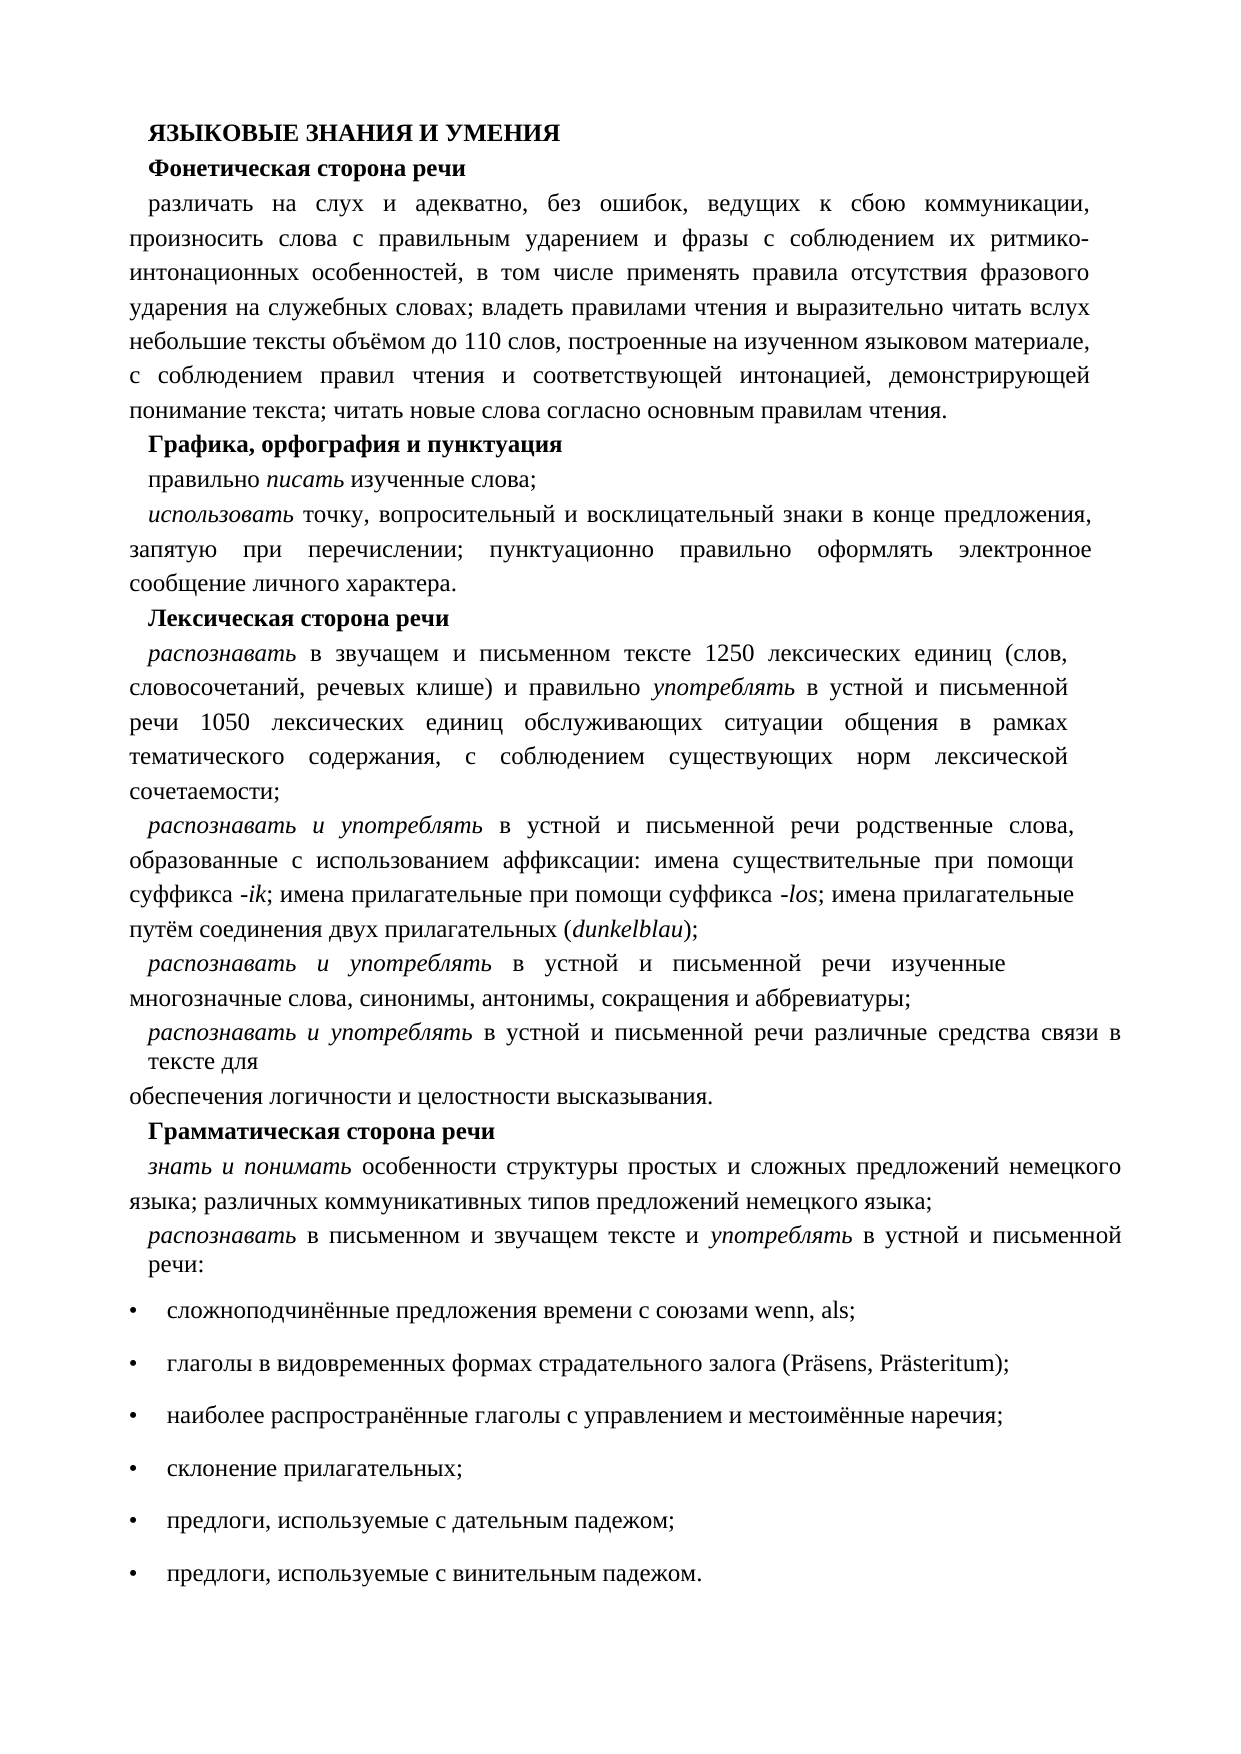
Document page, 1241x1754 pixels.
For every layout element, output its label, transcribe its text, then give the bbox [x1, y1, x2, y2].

text распознавать и употреблять в устной и письменной речи изученные многозначные слова, синонимы, антонимы, сокращения и аббревиатуры; [129, 948, 1006, 1012]
list склонение прилагательных; [110, 1453, 1122, 1482]
text Грамматическая сторона речи [148, 1116, 1122, 1145]
list предлоги, используемые с дательным падежом; [110, 1505, 1122, 1534]
text Графика, орфография и пунктуация [148, 429, 1122, 458]
text Фонетическая сторона речи [148, 153, 1122, 182]
text правильно писать изученные слова; [148, 464, 1122, 493]
text распознавать в письменном и звучащем тексте и употреблять в устной и письменной речи: [148, 1220, 1122, 1278]
text использовать точку, вопросительный и восклицательный знаки в конце предложения, запятую при перечислении; пунктуационно правильно оформлять электронное сообщение личного характера. [129, 499, 1093, 597]
text знать и понимать особенности структуры простых и сложных предложений немецкого языка; различных коммуникативных типов предложений немецкого языка; [129, 1151, 1122, 1214]
text ЯЗЫКОВЫЕ ЗНАНИЯ И УМЕНИЯ [148, 118, 1122, 147]
text распознавать в звучащем и письменном тексте 1250 лексических единиц (слов, словосочетаний, речевых клише) и правильно употреблять в устной и письменной речи 1050 лексических единиц обслуживающих ситуации общения в рамках тематического содержания, с соблюдением существующих норм лексической сочетаемости; [129, 638, 1069, 805]
list глаголы в видовременных формах страдательного залога (Präsens, Prästeritum); [110, 1348, 1122, 1376]
list сложноподчинённые предложения времени с союзами wenn, als; [110, 1295, 1122, 1324]
list наиболее распространённые глаголы с управлением и местоимённые наречия; [110, 1400, 1122, 1429]
text распознавать и употреблять в устной и письменной речи родственные слова, образованные с использованием аффиксации: имена существительные при помощи суффикса -ik; имена прилагательные при помощи суффикса -los; имена прилагательные путём соединения двух прилагательных (dunkelblau); [129, 810, 1074, 943]
list предлоги, используемые с винительным падежом. [110, 1558, 1122, 1587]
text распознавать и употреблять в устной и письменной речи различные средства связи в тексте для [148, 1017, 1122, 1075]
text обеспечения логичности и целостности высказывания. [129, 1081, 1122, 1110]
text Лексическая сторона речи [148, 603, 1122, 632]
text различать на слух и адекватно, без ошибок, ведущих к сбою коммуникации, произносить слова с правильным ударением и фразы с соблюдением их ритмико-интонационных особенностей, в том числе применять правила отсутствия фразового ударения на служебных словах; владеть правилами чтения и выразительно читать вслух небольшие тексты объёмом до 110 слов, построенные на изученном языковом материале, с соблюдением правил чтения и соответствующей интонацией, демонстрирующей понимание текста; читать новые слова согласно основным правилам чтения. [129, 188, 1091, 424]
